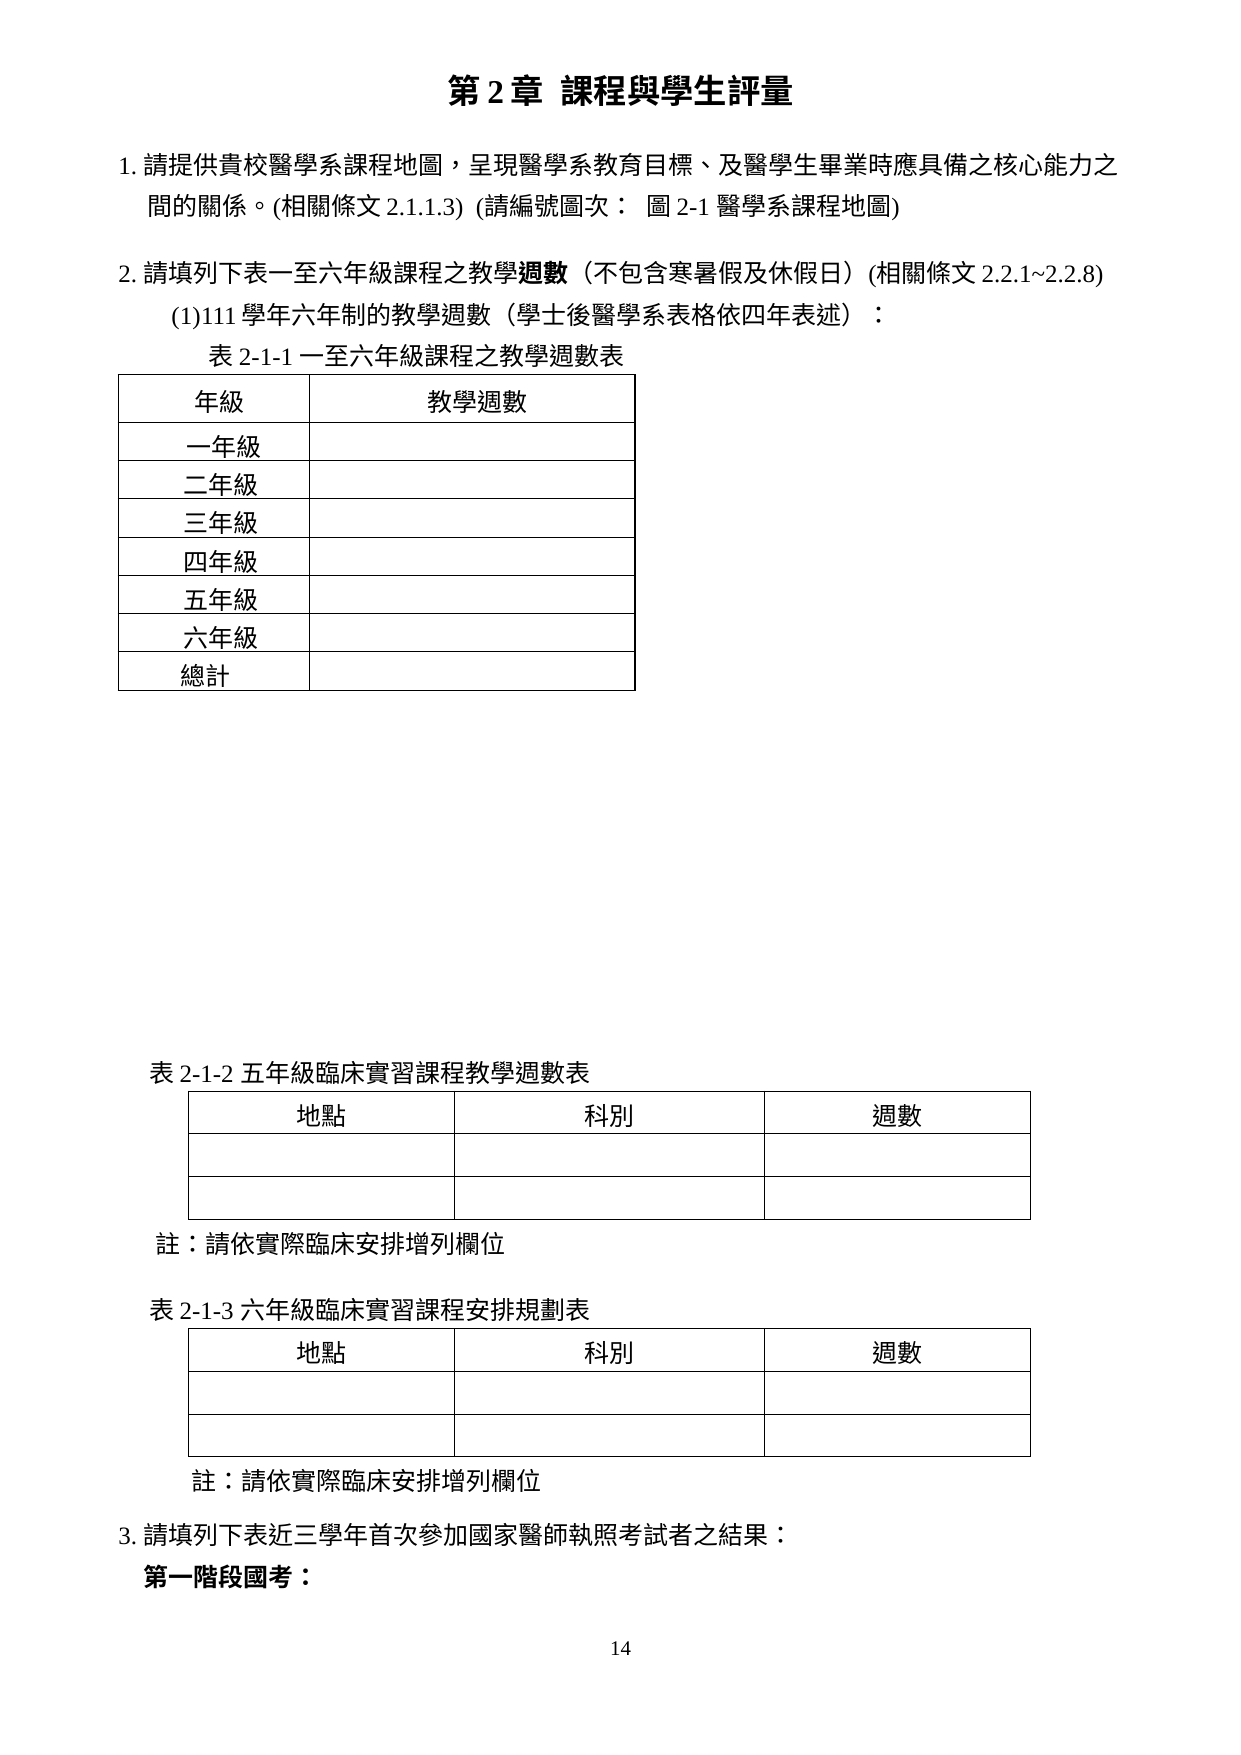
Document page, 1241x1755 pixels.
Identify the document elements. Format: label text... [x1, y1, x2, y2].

table_header 週數 [765, 1092, 1030, 1133]
table_cell [189, 1177, 454, 1219]
text 註：請依實際臨床安排增列欄位 [148, 1457, 1122, 1499]
text 註：請依實際臨床安排增列欄位 [118, 1220, 1122, 1261]
table_cell [310, 576, 634, 613]
table_header 年級 [119, 375, 309, 422]
table_header 週數 [765, 1329, 1030, 1371]
table_cell [310, 499, 634, 537]
table_cell [189, 1415, 454, 1456]
table_cell 二年級 [119, 461, 309, 498]
table_cell [455, 1177, 764, 1219]
table_cell [189, 1372, 454, 1413]
table_cell [765, 1134, 1030, 1176]
table_cell 三年級 [119, 499, 309, 537]
table_header 地點 [189, 1329, 454, 1371]
text 表2-1-2 五年級臨床實習課程教學週數表 [118, 1049, 1122, 1091]
table_header 地點 [189, 1092, 454, 1133]
table_header 科別 [455, 1329, 764, 1371]
list 請填列下表近三學年首次參加國家醫師執照考試者之結果： [118, 1511, 1122, 1553]
text 表2-1-3 六年級臨床實習課程安排規劃表 [118, 1286, 1122, 1328]
table_cell 六年級 [119, 614, 309, 651]
table_cell [455, 1372, 764, 1413]
table_cell [765, 1177, 1030, 1219]
text 第一階段國考： [118, 1553, 882, 1595]
list 請提供貴校醫學系課程地圖，呈現醫學系教育目標、及醫學生畢業時應具備之核心能力之間的關係。(相關條文2.1.1.3) (請編號圖次： 圖2-1 醫學系課程地圖) [118, 141, 1122, 224]
table_header 教學週數 [310, 375, 634, 422]
table_cell 五年級 [119, 576, 309, 613]
list 請填列下表一至六年級課程之教學週數（不包含寒暑假及休假日）(相關條文2.2.1~2.2.8) [118, 249, 1122, 291]
table_cell [310, 614, 634, 651]
table_cell [310, 538, 634, 575]
table_header 科別 [455, 1092, 764, 1133]
table_cell 總計 [119, 652, 309, 689]
table_cell 四年級 [119, 538, 309, 575]
table_cell [455, 1134, 764, 1176]
table_cell [310, 423, 634, 460]
list 111學年六年制的教學週數（學士後醫學系表格依四年表述）： [171, 291, 1122, 332]
table_cell [310, 652, 634, 689]
table_cell [765, 1415, 1030, 1456]
text 表2-1-1 一至六年級課程之教學週數表 [115, 332, 1122, 374]
table_cell [765, 1372, 1030, 1413]
table_cell 一年級 [119, 423, 309, 460]
table_cell [455, 1415, 764, 1456]
subtitle 第2章 課程與學生評量 [118, 70, 1122, 112]
table_cell [310, 461, 634, 498]
table_cell [189, 1134, 454, 1176]
